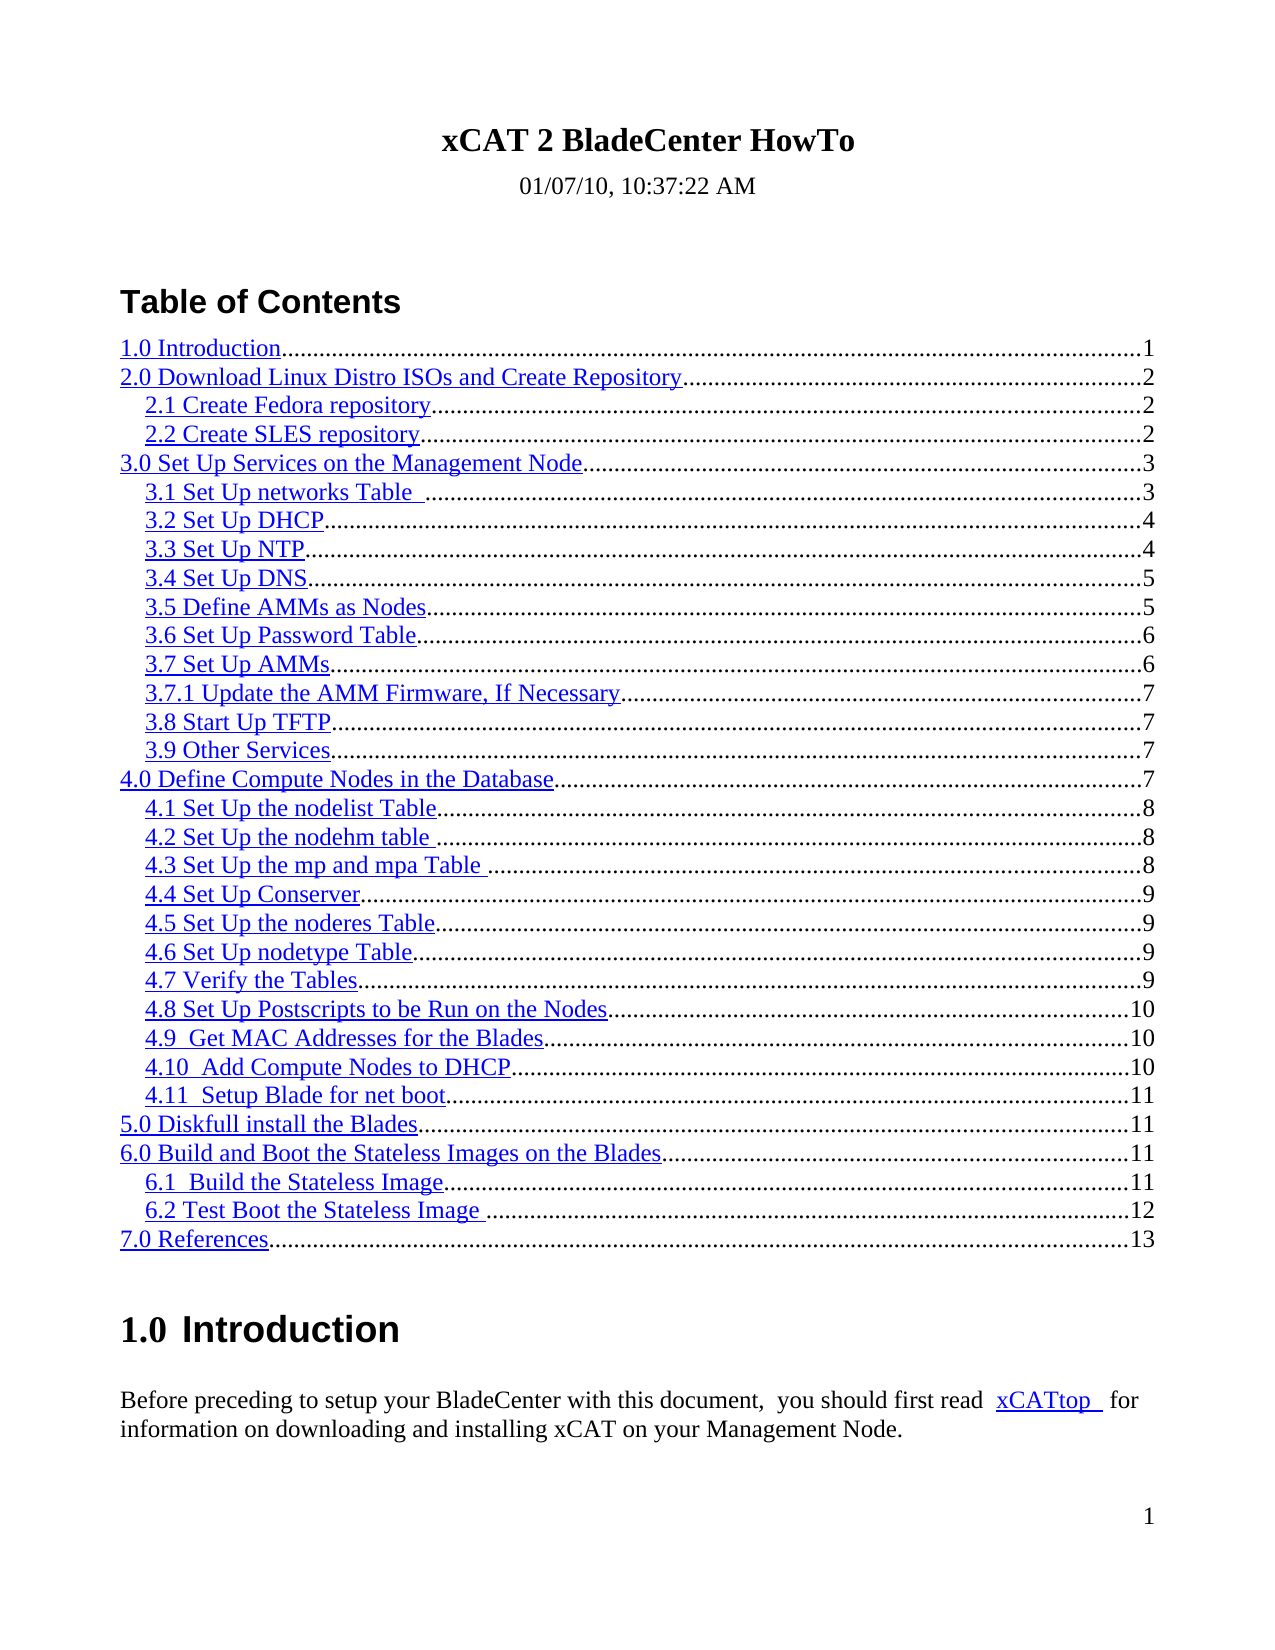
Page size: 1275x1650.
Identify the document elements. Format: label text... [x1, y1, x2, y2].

text 4.1 Set Up the nodelist Table 8 [145, 793, 1155, 822]
text 4.0 Define Compute Nodes in the Database 7 [120, 764, 1155, 793]
text 3.4 Set Up DNS 5 [145, 563, 1155, 592]
text 4.6 Set Up nodetype Table 9 [145, 937, 1155, 966]
text 3.0 Set Up Services on the Management Node 3 [120, 448, 1155, 477]
text 6.0 Build and Boot the Stateless Images on the Blades 11 [120, 1138, 1155, 1167]
text 3.2 Set Up DHCP 4 [145, 506, 1155, 534]
text 3.9 Other Services 7 [145, 736, 1155, 764]
text 6.2 Test Boot the Stateless Image 12 [145, 1196, 1155, 1224]
text 3.6 Set Up Password Table 6 [145, 621, 1155, 649]
text 4.2 Set Up the nodehm table 8 [145, 822, 1155, 851]
text 4.4 Set Up Conserver 9 [145, 879, 1155, 908]
text 4.11 Setup Blade for net boot 11 [145, 1081, 1155, 1109]
text 3.3 Set Up NTP 4 [145, 534, 1155, 563]
text 3.7 Set Up AMMs 6 [145, 649, 1155, 678]
text 1.0 Introduction 1 [120, 333, 1155, 362]
text 4.9 Get MAC Addresses for the Blades 10 [145, 1023, 1155, 1052]
subtitle Introduction [120, 1307, 1155, 1350]
text 3.5 Define AMMs as Nodes 5 [145, 592, 1155, 621]
text 2.2 Create SLES repository 2 [145, 419, 1155, 448]
text 4.7 Verify the Tables 9 [145, 966, 1155, 994]
text Before preceding to setup your BladeCenter with this document, you should first read xCATtop for information on downloading and installing xCAT on your Management Node. [120, 1385, 1155, 1443]
text 01/07/10, 10:37:23 AM [120, 171, 1155, 199]
text 6.1 Build the Stateless Image 11 [145, 1167, 1155, 1196]
text 3.7.1 Update the AMM Firmware, If Necessary 7 [145, 678, 1155, 707]
text 4.8 Set Up Postscripts to be Run on the Nodes 10 [145, 994, 1155, 1023]
text 3.1 Set Up networks Table 3 [145, 477, 1155, 506]
text 4.5 Set Up the noderes Table 9 [145, 908, 1155, 937]
text 4.3 Set Up the mp and mpa Table 8 [145, 851, 1155, 879]
text 4.10 Add Compute Nodes to DHCP 10 [145, 1052, 1155, 1081]
text 5.0 Diskfull install the Blades 11 [120, 1109, 1155, 1138]
text 2.0 Download Linux Distro ISOs and Create Repository 2 [120, 362, 1155, 391]
subtitle Table of Contents [120, 282, 1155, 321]
text xCAT 2 BladeCenter HowTo [120, 120, 1155, 158]
text 2.1 Create Fedora repository 2 [145, 391, 1155, 419]
text 7.0 References 13 [120, 1224, 1155, 1253]
text 3.8 Start Up TFTP 7 [145, 707, 1155, 736]
